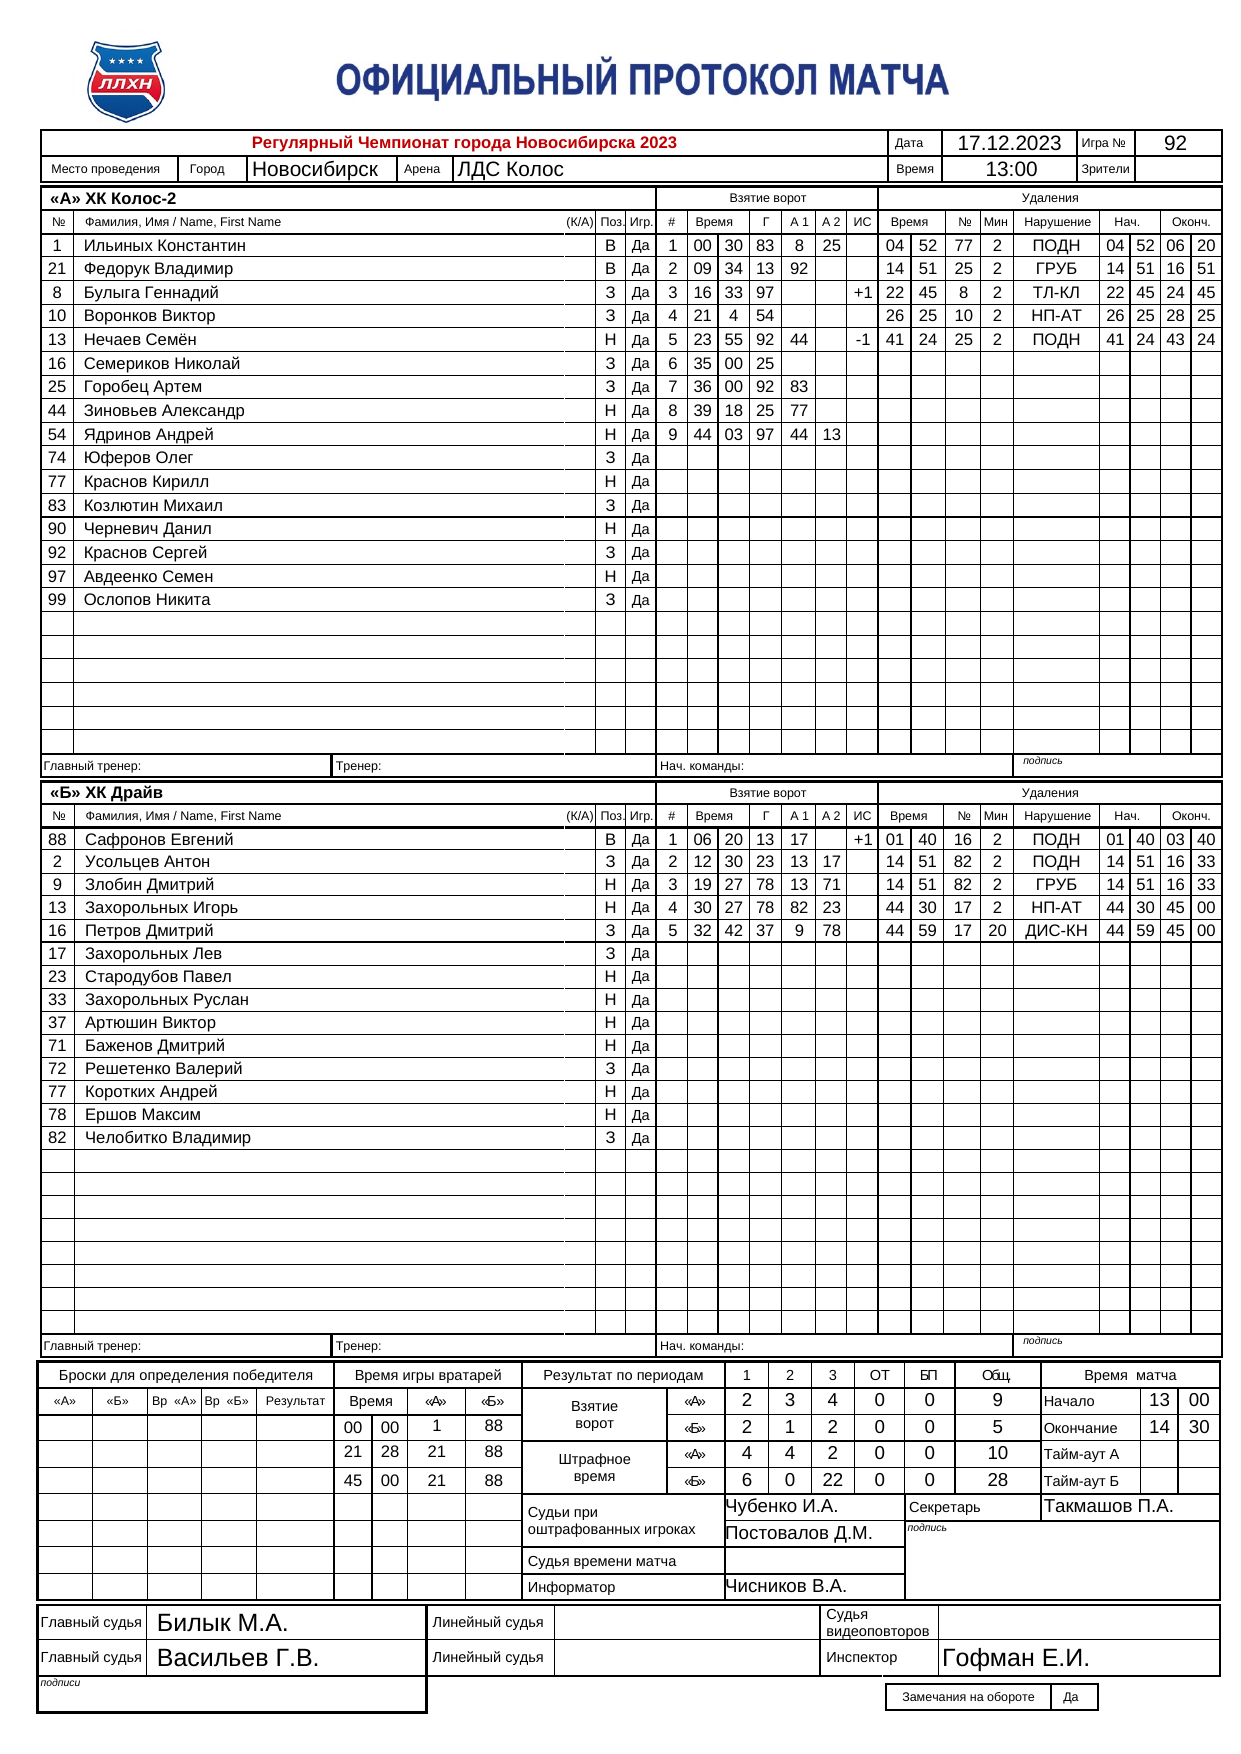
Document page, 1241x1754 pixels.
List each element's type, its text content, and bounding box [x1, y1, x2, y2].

table_cell [944, 1196, 980, 1218]
table_cell [1131, 612, 1160, 634]
table_cell Время [335, 1389, 407, 1413]
table_cell 14 [1141, 1415, 1177, 1440]
table_cell Н [596, 565, 625, 587]
table_cell 36 [688, 376, 717, 398]
table_cell 54 [42, 423, 73, 445]
table_cell З [596, 446, 625, 469]
table_cell Тайм-аут А [1042, 1441, 1140, 1467]
table_cell [1161, 1058, 1190, 1079]
table_cell [596, 730, 625, 753]
table_cell [782, 966, 815, 987]
table_cell [719, 1242, 749, 1264]
table_cell [688, 518, 717, 540]
table_cell [1131, 1127, 1160, 1149]
table_cell [946, 399, 980, 422]
table_cell 14 [879, 874, 910, 895]
table_cell 28 [373, 1441, 407, 1467]
table_cell [39, 1441, 92, 1467]
table_cell [750, 1104, 781, 1126]
table_cell 37 [42, 1012, 74, 1033]
table_cell 13 [782, 850, 815, 872]
table_cell [782, 1150, 815, 1172]
table_cell 92 [782, 257, 815, 280]
table_cell [466, 1574, 521, 1599]
table_cell 9 [657, 423, 687, 445]
table_cell [944, 1311, 980, 1333]
table_cell 2 [981, 829, 1013, 849]
table_cell [1192, 1219, 1221, 1241]
table_cell [565, 305, 595, 327]
table_cell [719, 683, 749, 706]
table_cell [1192, 612, 1221, 634]
table_cell З [596, 943, 625, 964]
table_cell [719, 565, 749, 587]
table_cell [626, 1219, 655, 1241]
table_cell [688, 1150, 717, 1172]
table_cell 25 [42, 376, 73, 398]
table_cell [657, 612, 687, 634]
table_cell 2 [981, 257, 1013, 280]
table_cell [1131, 446, 1160, 469]
table_cell [981, 565, 1013, 587]
table_cell [1100, 636, 1129, 658]
table_cell [879, 1127, 910, 1149]
table_cell [816, 1150, 846, 1172]
table_cell Юферов Олег [74, 446, 564, 469]
table_cell Да [626, 829, 655, 849]
table_cell [466, 1521, 521, 1546]
table_cell [565, 683, 595, 706]
table_cell [565, 518, 595, 540]
table_cell 01 [879, 829, 910, 849]
table_cell [719, 1196, 749, 1218]
table_cell [944, 1265, 980, 1287]
table_cell [816, 588, 846, 611]
table_cell [1131, 966, 1160, 987]
table_cell Арена [398, 157, 452, 181]
table_cell [565, 1104, 595, 1126]
table_cell [565, 423, 595, 445]
table_cell 1 [408, 1416, 465, 1440]
table_cell [750, 1265, 781, 1287]
table_cell [816, 730, 846, 753]
table_cell [1014, 470, 1099, 493]
table_cell 4 [719, 305, 749, 327]
table_cell [816, 470, 846, 493]
table_cell [719, 1012, 749, 1033]
table_cell «А» [408, 1389, 465, 1413]
table_cell 20 [1192, 235, 1221, 256]
table_cell [944, 1288, 980, 1310]
table_cell [782, 494, 815, 516]
table_cell 0 [855, 1442, 904, 1467]
table_cell 78 [816, 920, 846, 941]
table_cell [202, 1547, 256, 1573]
table_cell [879, 1035, 910, 1057]
table_cell [1100, 1311, 1129, 1333]
table_cell [565, 612, 595, 634]
table_cell [944, 1012, 980, 1033]
table_cell «А» [668, 1442, 724, 1467]
table_cell [657, 1196, 687, 1218]
table_cell [912, 518, 945, 540]
table_cell Да [626, 257, 655, 280]
table_cell Игр. [626, 805, 655, 826]
table_cell 00 [373, 1468, 407, 1493]
table_cell 21 [688, 305, 717, 327]
table_header «Б» ХК Драйв [42, 783, 655, 803]
table_cell 92 [750, 376, 781, 398]
table_cell [1192, 1104, 1221, 1126]
table_cell Да [626, 423, 655, 445]
table_cell 8 [42, 281, 73, 303]
table_cell [1136, 157, 1221, 181]
table_cell [981, 1311, 1013, 1333]
table_cell [946, 470, 980, 493]
table_cell [879, 1288, 910, 1310]
table_cell [1014, 1127, 1099, 1149]
table_cell 88 [466, 1441, 521, 1467]
table_cell [565, 920, 595, 941]
table_cell [912, 989, 943, 1011]
table_cell [75, 1265, 564, 1287]
table_cell 28 [1161, 305, 1190, 327]
table_cell [657, 943, 687, 964]
table_cell З [596, 352, 625, 374]
table_cell 82 [42, 1127, 74, 1149]
table_cell 41 [879, 328, 910, 351]
table_cell [1161, 1219, 1190, 1241]
table_cell [1100, 470, 1129, 493]
table_cell [816, 518, 846, 540]
table_cell [626, 1288, 655, 1310]
table_cell [257, 1416, 333, 1440]
table_cell [944, 989, 980, 1011]
table_cell 25 [1131, 305, 1160, 327]
table_cell [657, 588, 687, 611]
table_cell [74, 659, 564, 682]
table_cell [816, 612, 846, 634]
table_cell А 2 [816, 211, 846, 233]
table_cell [750, 1288, 781, 1310]
table_cell [657, 1265, 687, 1287]
table_cell [596, 659, 625, 682]
table_cell 0 [769, 1468, 811, 1493]
table_cell [912, 352, 945, 374]
table_cell [981, 1288, 1013, 1310]
table_cell Чубенко И.А. [726, 1495, 904, 1520]
table_cell [981, 518, 1013, 540]
table_cell [1161, 1288, 1190, 1310]
table_cell Ершов Максим [75, 1104, 564, 1126]
table_cell [373, 1521, 407, 1546]
table_cell [719, 612, 749, 634]
table_cell [847, 1127, 877, 1149]
table_cell [657, 494, 687, 516]
table_cell 6 [726, 1468, 768, 1493]
table_cell [912, 399, 945, 422]
table_cell [912, 1219, 943, 1241]
table_cell [1192, 565, 1221, 587]
table_cell Н [596, 966, 625, 987]
table_cell [782, 1196, 815, 1218]
table_cell [1161, 565, 1190, 587]
table_cell 00 [1192, 920, 1221, 941]
table_cell 51 [1131, 874, 1160, 895]
table_cell [1100, 966, 1129, 987]
table_cell [428, 1677, 882, 1711]
table_cell Главный судья [39, 1606, 146, 1639]
table_cell [373, 1574, 407, 1599]
table_cell 17 [782, 829, 815, 849]
table_cell [719, 1058, 749, 1079]
table_cell [565, 1150, 595, 1172]
table_cell [75, 1242, 564, 1264]
table_cell [879, 1219, 910, 1241]
table_cell [1014, 541, 1099, 564]
table_header Удаления [879, 783, 1221, 803]
table_cell [879, 659, 910, 682]
table_cell [719, 470, 749, 493]
table_cell [202, 1521, 256, 1546]
table_cell 00 [719, 352, 749, 374]
table_cell Судья видеоповторов [821, 1606, 938, 1639]
table_cell [565, 636, 595, 658]
table_cell [373, 1494, 407, 1520]
table_cell [1131, 636, 1160, 658]
table_cell [912, 494, 945, 516]
table_cell [42, 1288, 74, 1310]
table_cell 92 [42, 541, 73, 564]
table_cell [912, 541, 945, 564]
table_cell 23 [750, 850, 781, 872]
table_cell подписи [39, 1677, 425, 1711]
table_cell [719, 518, 749, 540]
table_cell [75, 1196, 564, 1218]
table_cell [1161, 1104, 1190, 1126]
table_header Броски для определения победителя [39, 1363, 333, 1387]
table_cell [565, 494, 595, 516]
table_cell [944, 1150, 980, 1172]
table_cell [944, 1219, 980, 1241]
table_cell 12 [688, 850, 717, 872]
table_cell Взятие ворот [523, 1389, 666, 1440]
table_cell [816, 683, 846, 706]
table_cell [657, 1127, 687, 1149]
table_cell [1131, 494, 1160, 516]
table_cell [719, 989, 749, 1011]
table_cell [1131, 588, 1160, 611]
table_cell [981, 707, 1013, 729]
table_cell Зиновьев Александр [74, 399, 564, 422]
table_cell [1161, 1311, 1190, 1333]
table_cell [596, 1288, 625, 1310]
table_cell [847, 1288, 877, 1310]
table_cell 13 [750, 829, 781, 849]
table_cell [1192, 1242, 1221, 1264]
table_cell [879, 588, 910, 611]
table_cell 82 [944, 850, 980, 872]
table_cell [782, 1173, 815, 1195]
table_cell 00 [1192, 896, 1221, 918]
table_cell 16 [688, 281, 717, 303]
table_cell [626, 659, 655, 682]
table_cell [1100, 1127, 1129, 1149]
table_cell [847, 565, 877, 587]
table_cell [750, 943, 781, 964]
table_cell ЛДС Колос [454, 157, 887, 181]
table_cell 51 [912, 257, 945, 280]
table_cell Козлютин Михаил [74, 494, 564, 516]
table_cell 9 [782, 920, 815, 941]
table_cell 1 [769, 1415, 811, 1440]
table_cell [1014, 1242, 1099, 1264]
table_cell [1014, 1219, 1099, 1241]
table_cell [75, 1219, 564, 1241]
table_cell [1131, 541, 1160, 564]
table_cell [981, 494, 1013, 516]
table_cell 04 [879, 235, 910, 256]
table_cell Н [596, 896, 625, 918]
table_cell [657, 1311, 687, 1333]
table_cell Захорольных Лев [75, 943, 564, 964]
table_cell Нач. [1100, 805, 1160, 826]
table_header Результат по периодам [523, 1363, 724, 1387]
table_header Общ. [956, 1363, 1040, 1387]
table_cell [912, 565, 945, 587]
table_cell [1100, 541, 1129, 564]
table_cell [912, 446, 945, 469]
table_cell [1014, 494, 1099, 516]
table_cell [847, 494, 877, 516]
table_cell [1131, 399, 1160, 422]
table_cell [816, 281, 846, 303]
table_cell [847, 920, 877, 941]
table_cell [782, 518, 815, 540]
table_cell 30 [1179, 1415, 1219, 1440]
table_cell [1014, 1265, 1099, 1287]
table_cell 24 [912, 328, 945, 351]
table_cell [688, 1012, 717, 1033]
table_cell [1161, 376, 1190, 398]
table_cell # [657, 805, 687, 826]
table_cell [816, 494, 846, 516]
table_cell [816, 446, 846, 469]
table_cell Информатор [523, 1575, 724, 1599]
table_cell [912, 1288, 943, 1310]
table_cell Вр «Б» [202, 1389, 256, 1413]
table_cell [816, 1311, 846, 1333]
table_cell [750, 1173, 781, 1195]
table_cell [1100, 1012, 1129, 1033]
table_cell [1014, 943, 1099, 964]
table_cell [879, 494, 910, 516]
table_cell [1192, 1196, 1221, 1218]
table_cell [688, 1311, 717, 1333]
table_cell [1161, 399, 1190, 422]
table_cell Сафронов Евгений [75, 829, 564, 849]
table_cell [257, 1441, 333, 1467]
table_cell 22 [1100, 281, 1129, 303]
table_cell 83 [750, 235, 781, 256]
table_cell 34 [719, 257, 749, 280]
table_cell [1014, 588, 1099, 611]
table_cell [816, 989, 846, 1011]
table_cell [657, 1104, 687, 1126]
table_cell Н [596, 989, 625, 1011]
table_cell 21 [408, 1468, 465, 1493]
table_cell [750, 966, 781, 987]
table_cell 83 [782, 376, 815, 398]
table_cell [596, 612, 625, 634]
table_cell [847, 588, 877, 611]
table_cell [946, 683, 980, 706]
table_cell [42, 683, 73, 706]
table_cell [946, 541, 980, 564]
table_cell [981, 1265, 1013, 1287]
table_cell «Б» [668, 1468, 724, 1493]
table_cell [1014, 989, 1099, 1011]
table_cell [657, 446, 687, 469]
table_cell [1014, 1104, 1099, 1126]
table_cell Такмашов П.А. [1042, 1495, 1219, 1520]
table_cell [879, 470, 910, 493]
table_cell 82 [944, 874, 980, 895]
table_cell [1131, 683, 1160, 706]
table_cell [719, 943, 749, 964]
table_cell 0 [855, 1468, 904, 1493]
table_cell 51 [1131, 257, 1160, 280]
table_cell [1131, 1219, 1160, 1241]
table_cell [1131, 989, 1160, 1011]
table_cell Судьи при оштрафованных игроках [523, 1495, 724, 1546]
table_cell Семериков Николай [74, 352, 564, 374]
table_cell [847, 1035, 877, 1057]
table_cell [879, 1311, 910, 1333]
table_cell [879, 1058, 910, 1079]
table_cell 25 [946, 328, 980, 351]
table_cell 82 [782, 896, 815, 918]
table_cell [1192, 352, 1221, 374]
table_cell [657, 470, 687, 493]
table_cell [1161, 1150, 1190, 1172]
table_cell [408, 1547, 465, 1573]
table_cell Ослопов Никита [74, 588, 564, 611]
table_cell [1192, 399, 1221, 422]
table_cell [1192, 659, 1221, 682]
table_cell [816, 1265, 846, 1287]
table_cell [565, 1219, 595, 1241]
table_cell 0 [905, 1442, 954, 1467]
table_cell [879, 966, 910, 987]
table_header 17.12.2023 [943, 131, 1076, 155]
table_cell 2 [657, 257, 687, 280]
table_cell Фамилия, Имя / Name, First Name [74, 211, 565, 233]
table_cell [816, 1242, 846, 1264]
table_cell 25 [816, 235, 846, 256]
table_cell «А» [668, 1389, 724, 1413]
table_cell [1131, 1012, 1160, 1033]
table_cell [750, 588, 781, 611]
table_cell [944, 1104, 980, 1126]
table_cell [847, 850, 877, 872]
table_cell 97 [750, 281, 781, 303]
table_cell Линейный судья [428, 1606, 554, 1639]
table_cell 21 [42, 257, 73, 280]
table_cell Нарушение [1014, 805, 1099, 826]
table_cell 17 [42, 943, 74, 964]
table_cell Главный тренер: [42, 1335, 330, 1356]
table_cell [74, 707, 564, 729]
table_cell [596, 1219, 625, 1241]
table_cell [1100, 612, 1129, 634]
table_cell 4 [769, 1442, 811, 1467]
table_cell [202, 1441, 256, 1467]
table_cell [847, 1173, 877, 1195]
table_cell [944, 1058, 980, 1079]
table_cell [1192, 730, 1221, 753]
table_cell [1014, 683, 1099, 706]
table_cell ПОДН [1014, 850, 1099, 872]
table_cell № [42, 211, 73, 233]
table_cell [847, 1219, 877, 1241]
table_cell [981, 966, 1013, 987]
table_cell Горобец Артем [74, 376, 564, 398]
table_cell 26 [879, 305, 910, 327]
table_cell подпись [906, 1522, 1219, 1599]
table_cell [1014, 1288, 1099, 1310]
table_cell [657, 989, 687, 1011]
table_cell [74, 636, 564, 658]
table_cell [555, 1640, 819, 1675]
table_cell [981, 399, 1013, 422]
table_cell [1014, 565, 1099, 587]
table_cell 97 [750, 423, 781, 445]
table_cell [1100, 423, 1129, 445]
table_cell [1161, 1242, 1190, 1264]
table_cell [944, 966, 980, 987]
table_cell [847, 446, 877, 469]
table_header Время игры вратарей [335, 1363, 521, 1387]
table_cell 52 [1131, 235, 1160, 256]
table_cell Время [688, 211, 749, 233]
table_cell [657, 1035, 687, 1057]
table_cell [946, 446, 980, 469]
table_cell [1192, 1058, 1221, 1079]
table_cell [782, 1012, 815, 1033]
table_cell Г [750, 211, 781, 233]
table_cell [946, 730, 980, 753]
table_cell [1192, 989, 1221, 1011]
table_cell [816, 1196, 846, 1218]
table_cell [1161, 423, 1190, 445]
table_cell [373, 1547, 407, 1573]
table_cell # [657, 211, 687, 233]
table_cell Булыга Геннадий [74, 281, 564, 303]
table_cell 27 [719, 874, 749, 895]
table_cell 13 [42, 328, 73, 351]
table_cell 44 [879, 920, 910, 941]
table_cell [1131, 376, 1160, 398]
table_cell 44 [782, 328, 815, 351]
table_cell [1100, 1150, 1129, 1172]
table_cell [1192, 1288, 1221, 1310]
table_cell № [944, 805, 980, 826]
table_cell Да [626, 896, 655, 918]
table_cell [912, 1242, 943, 1264]
table_cell [879, 683, 910, 706]
table_cell [335, 1521, 371, 1546]
table_header Удаления [879, 188, 1221, 209]
table_cell [879, 730, 910, 753]
table_cell [1100, 730, 1129, 753]
table_cell [946, 565, 980, 587]
table_cell 20 [719, 829, 749, 849]
table_cell [782, 1242, 815, 1264]
table_cell Да [626, 376, 655, 398]
table_cell 5 [956, 1415, 1040, 1440]
table_cell 04 [1100, 235, 1129, 256]
table_cell Захорольных Руслан [75, 989, 564, 1011]
table_cell [688, 446, 717, 469]
table_cell [1131, 470, 1160, 493]
table_cell [1179, 1468, 1219, 1493]
table_cell Билык М.А. [147, 1606, 425, 1639]
table_cell [657, 1150, 687, 1172]
table_cell 2 [657, 850, 687, 872]
table_header Дата [889, 131, 941, 155]
table_cell [847, 989, 877, 1011]
table_cell Да [626, 588, 655, 611]
table_cell [944, 943, 980, 964]
table_cell [1192, 1035, 1221, 1057]
table_cell [565, 730, 595, 753]
table_cell 33 [1192, 850, 1221, 872]
table_cell [847, 1012, 877, 1033]
table_cell [912, 1311, 943, 1333]
table_cell [1131, 1173, 1160, 1195]
table_cell 23 [816, 896, 846, 918]
table_cell 1 [657, 829, 687, 849]
table_cell [626, 1173, 655, 1195]
table_cell Судья времени матча [523, 1548, 724, 1573]
table_cell Штрафное время [523, 1442, 666, 1493]
table_cell [782, 636, 815, 658]
table_cell [981, 1150, 1013, 1172]
table_cell 13:00 [943, 157, 1076, 181]
table_cell [719, 541, 749, 564]
table_cell З [596, 1058, 625, 1079]
table_cell [688, 659, 717, 682]
table_cell [596, 1196, 625, 1218]
table_cell Да [626, 518, 655, 540]
table_cell 45 [1161, 920, 1190, 941]
table_cell [750, 1012, 781, 1033]
table_cell [1100, 943, 1129, 964]
table_cell [1014, 1311, 1099, 1333]
table_cell [750, 494, 781, 516]
table_cell [782, 989, 815, 1011]
table_cell [719, 1173, 749, 1195]
table_cell [719, 494, 749, 516]
table_cell 71 [816, 874, 846, 895]
table_cell [879, 1196, 910, 1218]
table_cell [657, 966, 687, 987]
table_cell Н [596, 470, 625, 493]
table_cell З [596, 541, 625, 564]
table_cell [565, 707, 595, 729]
table_cell [719, 730, 749, 753]
table_cell [626, 1150, 655, 1172]
table_cell 2 [812, 1415, 854, 1440]
table_cell Новосибирск [248, 157, 396, 181]
table_cell 78 [42, 1104, 74, 1126]
table_cell [74, 683, 564, 706]
table_cell 74 [42, 446, 73, 469]
table_cell [912, 1173, 943, 1195]
table_cell 40 [912, 829, 943, 849]
table_cell З [596, 494, 625, 516]
table_cell [1161, 1173, 1190, 1195]
table_cell [1100, 1035, 1129, 1057]
table_cell Федорук Владимир [74, 257, 564, 280]
table_cell 78 [750, 896, 781, 918]
table_cell [1192, 1265, 1221, 1287]
table_cell 13 [42, 896, 74, 918]
table_cell 2 [981, 281, 1013, 303]
table_cell [1014, 612, 1099, 634]
table_cell 71 [42, 1035, 74, 1057]
table_cell Да [626, 328, 655, 351]
table_cell [719, 1104, 749, 1126]
table_cell [912, 730, 945, 753]
table_cell [816, 1081, 846, 1103]
table_cell [74, 730, 564, 753]
table_cell Захорольных Игорь [75, 896, 564, 918]
table_cell 17 [944, 920, 980, 941]
table_cell 3 [769, 1389, 811, 1413]
table_cell Н [596, 1035, 625, 1057]
table_cell В [596, 829, 625, 849]
table_cell [750, 730, 781, 753]
table_cell [1131, 1035, 1160, 1057]
table_cell [816, 1173, 846, 1195]
table_cell [42, 730, 73, 753]
table_cell [74, 612, 564, 634]
table_cell [981, 541, 1013, 564]
table_cell 28 [956, 1468, 1040, 1493]
table_cell [657, 518, 687, 540]
table_cell 20 [981, 920, 1013, 941]
table_cell [750, 1196, 781, 1218]
table_cell [93, 1441, 147, 1467]
table_cell ИС [847, 805, 877, 826]
table_cell [1014, 659, 1099, 682]
table_cell 03 [719, 423, 749, 445]
table_cell 30 [912, 896, 943, 918]
table_cell А 2 [816, 805, 846, 826]
table_cell З [596, 588, 625, 611]
table_cell 77 [946, 235, 980, 256]
table_cell [816, 1104, 846, 1126]
table_cell 2 [726, 1389, 768, 1413]
table_cell [719, 446, 749, 469]
table_cell 51 [1131, 850, 1160, 872]
table_cell [565, 376, 595, 398]
table_cell [39, 1547, 92, 1573]
table_cell [565, 1035, 595, 1057]
table_cell 4 [726, 1442, 768, 1467]
table_cell [1161, 707, 1190, 729]
table_cell [750, 470, 781, 493]
table_cell [1192, 588, 1221, 611]
table_cell Усольцев Антон [75, 850, 564, 872]
table_header Замечания на обороте [887, 1685, 1050, 1709]
table_cell [1131, 707, 1160, 729]
table_cell [1161, 612, 1190, 634]
table_cell [981, 730, 1013, 753]
table_cell Да [626, 920, 655, 941]
table_cell [1131, 659, 1160, 682]
table_cell [816, 328, 846, 351]
table_cell [202, 1416, 256, 1440]
table_cell [657, 565, 687, 587]
table_cell Да [626, 989, 655, 1011]
table_cell [912, 470, 945, 493]
table_cell [1161, 730, 1190, 753]
table_cell З [596, 376, 625, 398]
table_cell [946, 352, 980, 374]
table_cell 23 [42, 966, 74, 987]
table_cell 27 [719, 896, 749, 918]
table_cell [719, 1265, 749, 1287]
table_header Время матча [1042, 1363, 1219, 1387]
table_cell [981, 376, 1013, 398]
table_cell [912, 683, 945, 706]
table_cell [565, 588, 595, 611]
table_cell [847, 376, 877, 398]
table_cell [688, 1196, 717, 1218]
table_cell [688, 989, 717, 1011]
table_cell [1100, 989, 1129, 1011]
table_cell [565, 281, 595, 303]
table_cell [981, 470, 1013, 493]
table_cell [1161, 1081, 1190, 1103]
table_cell [1014, 1150, 1099, 1172]
table_cell [879, 352, 910, 374]
table_cell [879, 518, 910, 540]
table_cell Поз. [596, 805, 625, 826]
table_cell [1192, 943, 1221, 964]
table_cell [1014, 399, 1099, 422]
table_cell 14 [879, 850, 910, 872]
table_cell 14 [1100, 850, 1129, 872]
table_cell Мин [981, 211, 1013, 233]
table_cell [750, 1058, 781, 1079]
table_cell [1131, 1288, 1160, 1310]
table_cell [879, 989, 910, 1011]
table_cell (К/А) [565, 211, 595, 233]
table_header 2 [769, 1363, 811, 1387]
table_cell 33 [1192, 874, 1221, 895]
table_cell [1014, 730, 1099, 753]
table_cell Постовалов Д.М. [726, 1521, 904, 1546]
table_cell [565, 1012, 595, 1033]
table_cell [912, 1035, 943, 1057]
table_cell [1131, 1242, 1160, 1264]
table_cell Город [179, 157, 246, 181]
table_cell [657, 1219, 687, 1241]
table_cell [626, 1265, 655, 1287]
table_cell [565, 1196, 595, 1218]
table_cell [847, 541, 877, 564]
table_cell [596, 1265, 625, 1287]
table_cell 8 [946, 281, 980, 303]
table_cell № [946, 211, 980, 233]
table_cell [42, 1196, 74, 1218]
table_cell Коротких Андрей [75, 1081, 564, 1103]
table_cell 77 [782, 399, 815, 422]
table_cell [879, 1081, 910, 1103]
table_cell Н [596, 1081, 625, 1103]
table_cell [782, 446, 815, 469]
table_cell [847, 730, 877, 753]
table_cell [565, 257, 595, 280]
table_cell [42, 1311, 74, 1333]
table_cell ГРУБ [1014, 874, 1099, 895]
table_cell [946, 659, 980, 682]
table_cell [202, 1574, 256, 1599]
table_cell [565, 874, 595, 895]
table_cell [816, 636, 846, 658]
table_cell [1192, 1150, 1221, 1172]
table_cell Нач. команды: [657, 1335, 1012, 1356]
table_cell подпись [1014, 1335, 1221, 1356]
table_cell [946, 707, 980, 729]
table_cell 19 [688, 874, 717, 895]
table_cell 52 [912, 235, 945, 256]
table_cell [946, 423, 980, 445]
table_cell [1014, 1012, 1099, 1033]
table_cell [688, 636, 717, 658]
table_cell [847, 423, 877, 445]
table_cell [257, 1468, 333, 1493]
table_cell [879, 446, 910, 469]
table_cell Инспектор [821, 1640, 938, 1675]
table_cell 77 [42, 1081, 74, 1103]
table_cell [981, 1012, 1013, 1033]
table_cell ПОДН [1014, 235, 1099, 256]
table_cell [42, 707, 73, 729]
table_cell [657, 1012, 687, 1033]
table_cell 26 [1100, 305, 1129, 327]
table_cell Да [626, 1127, 655, 1149]
table_cell [1100, 446, 1129, 469]
table_cell [657, 1288, 687, 1310]
table_cell [782, 943, 815, 964]
table_cell № [42, 805, 74, 826]
table_cell 7 [657, 376, 687, 398]
table_cell [879, 376, 910, 398]
table_cell [912, 588, 945, 611]
table_cell Стародубов Павел [75, 966, 564, 987]
table_cell [1192, 683, 1221, 706]
table_cell [1161, 659, 1190, 682]
table_cell 51 [1192, 257, 1221, 280]
table_cell [782, 588, 815, 611]
table_cell Челобитко Владимир [75, 1127, 564, 1149]
table_cell [93, 1547, 147, 1573]
table_cell [879, 1242, 910, 1264]
table_cell [1131, 1196, 1160, 1218]
table_cell Да [626, 494, 655, 516]
table_cell [944, 1173, 980, 1195]
table_cell Да [626, 943, 655, 964]
table_cell [816, 541, 846, 564]
table_cell Гофман Е.И. [939, 1640, 1219, 1675]
table_cell [688, 541, 717, 564]
table_cell [1131, 1265, 1160, 1287]
table_cell [1161, 989, 1190, 1011]
table_cell [816, 1035, 846, 1057]
table_cell Да [626, 966, 655, 987]
table_cell [565, 1311, 595, 1333]
table_cell 44 [879, 896, 910, 918]
table_cell Зрители [1078, 157, 1134, 181]
table_cell [912, 966, 943, 987]
table_cell [912, 423, 945, 445]
table_cell «А» [39, 1389, 92, 1413]
table_cell Да [626, 446, 655, 469]
table_cell 18 [719, 399, 749, 422]
table_cell [466, 1547, 521, 1573]
table_cell [879, 1012, 910, 1033]
table_cell Мин [981, 805, 1013, 826]
table_cell 06 [688, 829, 717, 849]
table_cell [719, 636, 749, 658]
table_cell [981, 423, 1013, 445]
table_cell 44 [782, 423, 815, 445]
table_cell Тайм-аут Б [1042, 1468, 1140, 1493]
table_cell [565, 1127, 595, 1149]
table_cell Воронков Виктор [74, 305, 564, 327]
table_cell «Б » [466, 1389, 521, 1413]
table_cell 2 [981, 235, 1013, 256]
table_cell [847, 659, 877, 682]
table_cell ПОДН [1014, 829, 1099, 849]
table_cell Вр «А» [148, 1389, 201, 1413]
table_cell 88 [466, 1416, 521, 1440]
table_cell Ильиных Константин [74, 235, 564, 256]
table_cell [816, 829, 846, 849]
table_cell [1192, 1311, 1221, 1333]
table_cell Да [626, 541, 655, 564]
table_cell [750, 1081, 781, 1103]
table_cell 2 [812, 1442, 854, 1467]
table_cell [1100, 659, 1129, 682]
table_cell Да [626, 1081, 655, 1103]
table_cell 13 [782, 874, 815, 895]
table_cell [879, 1150, 910, 1172]
table_cell [847, 896, 877, 918]
table_cell [912, 376, 945, 398]
table_cell НП-АТ [1014, 896, 1099, 918]
table_cell [946, 376, 980, 398]
table_cell 51 [912, 874, 943, 895]
table_cell 2 [981, 850, 1013, 872]
table_cell [847, 612, 877, 634]
table_cell 00 [335, 1416, 371, 1440]
table_cell [1192, 1127, 1221, 1149]
table_cell Краснов Сергей [74, 541, 564, 564]
table_cell 24 [1131, 328, 1160, 351]
table_cell [1192, 1173, 1221, 1195]
table_cell Да [626, 235, 655, 256]
table_cell Игр. [626, 211, 655, 233]
table_cell ГРУБ [1014, 257, 1099, 280]
table_cell [879, 1265, 910, 1287]
table_cell [565, 966, 595, 987]
table_cell Да [626, 565, 655, 587]
table_cell [1100, 1242, 1129, 1264]
table_cell [1161, 494, 1190, 516]
table_cell [944, 1035, 980, 1057]
table_cell [257, 1521, 333, 1546]
table_cell 30 [719, 235, 749, 256]
table_cell 33 [42, 989, 74, 1011]
table_cell [816, 1219, 846, 1241]
table_cell [596, 1173, 625, 1195]
table_cell [981, 636, 1013, 658]
table_cell 41 [1100, 328, 1129, 351]
table_cell [1192, 1012, 1221, 1033]
table_cell Н [596, 1104, 625, 1126]
table_cell [565, 1242, 595, 1264]
table_header БП [905, 1363, 954, 1387]
table_cell 40 [1192, 829, 1221, 849]
table_cell [847, 636, 877, 658]
table_cell [1100, 399, 1129, 422]
table_cell [981, 1104, 1013, 1126]
table_cell [688, 1288, 717, 1310]
table_cell [1100, 588, 1129, 611]
table_cell Время [879, 805, 943, 826]
table_cell Да [626, 1104, 655, 1126]
table_cell [816, 257, 846, 280]
table_cell 21 [408, 1441, 465, 1467]
table_cell 8 [657, 399, 687, 422]
table_cell [1100, 352, 1129, 374]
table_cell [816, 943, 846, 964]
table_cell Н [596, 399, 625, 422]
table_cell 45 [912, 281, 945, 303]
table_cell [750, 1127, 781, 1149]
table_cell 30 [1131, 896, 1160, 918]
table_header Да [1052, 1685, 1097, 1709]
table_cell [1100, 683, 1129, 706]
table_cell [565, 541, 595, 564]
table_cell +1 [847, 829, 877, 849]
table_cell [657, 707, 687, 729]
table_cell З [596, 1127, 625, 1149]
table_cell [782, 659, 815, 682]
table_cell 0 [905, 1468, 954, 1493]
table_cell [1131, 1104, 1160, 1126]
table_cell [782, 1311, 815, 1333]
table_header 92 [1136, 131, 1221, 155]
table_cell [981, 1058, 1013, 1079]
table_cell Да [626, 470, 655, 493]
table_cell [879, 943, 910, 964]
table_cell [912, 1150, 943, 1172]
table_cell 33 [719, 281, 749, 303]
table_header Игра № [1078, 131, 1134, 155]
table_cell 13 [1141, 1389, 1177, 1413]
table_cell 25 [1192, 305, 1221, 327]
table_cell [782, 730, 815, 753]
table_cell Тренер: [333, 755, 655, 776]
table_cell [816, 966, 846, 987]
table_cell 45 [1131, 281, 1160, 303]
table_cell [816, 659, 846, 682]
table_cell [688, 1035, 717, 1057]
table_cell [719, 1035, 749, 1057]
table_cell [626, 730, 655, 753]
table_cell [847, 683, 877, 706]
table_cell [879, 565, 910, 587]
table_cell Место проведения [42, 157, 177, 181]
table_cell Начало [1042, 1389, 1140, 1413]
table_cell 2 [981, 305, 1013, 327]
table_cell 88 [466, 1468, 521, 1493]
table_cell [42, 1265, 74, 1287]
table_cell Авдеенко Семен [74, 565, 564, 587]
table_cell [946, 494, 980, 516]
table_cell [1014, 1035, 1099, 1057]
table_cell [816, 1127, 846, 1149]
table_cell [946, 636, 980, 658]
table_cell [1161, 518, 1190, 540]
table_cell [688, 1242, 717, 1264]
table_cell [816, 305, 846, 327]
table_cell ДИС-КН [1014, 920, 1099, 941]
table_cell 72 [42, 1058, 74, 1079]
table_cell [42, 1173, 74, 1195]
table_cell Н [596, 328, 625, 351]
table_cell [782, 305, 815, 327]
table_cell 14 [1100, 874, 1129, 895]
table_cell 2 [981, 328, 1013, 351]
table_cell «Б» [668, 1415, 724, 1440]
table_cell [565, 328, 595, 351]
table_cell 9 [42, 874, 74, 895]
table_cell [688, 1127, 717, 1149]
table_cell 2 [981, 874, 1013, 895]
table_cell [912, 1081, 943, 1103]
table_cell [750, 659, 781, 682]
table_cell [565, 235, 595, 256]
table_cell [944, 1127, 980, 1149]
table_cell [565, 1288, 595, 1310]
table_cell [1192, 966, 1221, 987]
table_cell [879, 541, 910, 564]
table_cell 17 [944, 896, 980, 918]
table_cell Нарушение [1014, 211, 1099, 233]
table_cell [1161, 1012, 1190, 1033]
table_cell [719, 966, 749, 987]
table_cell ИС [847, 211, 877, 233]
table_cell Да [626, 1012, 655, 1033]
table_cell [750, 1150, 781, 1172]
table_cell [42, 1242, 74, 1264]
table_cell 25 [750, 399, 781, 422]
table_cell [912, 1265, 943, 1287]
table_cell Секретарь [906, 1495, 1040, 1520]
table_cell [596, 683, 625, 706]
table_cell [879, 612, 910, 634]
table_cell Окончание [1042, 1415, 1140, 1440]
table_cell Г [750, 805, 781, 826]
table_cell [1014, 1058, 1099, 1079]
table_cell [981, 943, 1013, 964]
table_cell [816, 1058, 846, 1079]
table_cell 5 [657, 328, 687, 351]
table_cell [816, 399, 846, 422]
table_cell [981, 659, 1013, 682]
table_cell [335, 1574, 371, 1599]
table_cell Фамилия, Имя / Name, First Name [75, 805, 565, 826]
table_cell 78 [750, 874, 781, 895]
table_cell ПОДН [1014, 328, 1099, 351]
table_cell [565, 829, 595, 849]
table_cell Да [626, 281, 655, 303]
table_cell 30 [688, 896, 717, 918]
table_cell [688, 494, 717, 516]
table_cell [719, 1150, 749, 1172]
table_cell [555, 1606, 819, 1639]
table_cell [981, 1219, 1013, 1241]
table_cell [750, 1035, 781, 1057]
table_cell [981, 1127, 1013, 1149]
table_cell 16 [42, 352, 73, 374]
table_cell [42, 659, 73, 682]
table_cell [750, 1311, 781, 1333]
table_cell [719, 588, 749, 611]
table_cell [847, 1081, 877, 1103]
table_cell [912, 943, 943, 964]
table_cell [1161, 943, 1190, 964]
table_cell [946, 588, 980, 611]
table_cell З [596, 281, 625, 303]
table_cell [719, 1127, 749, 1149]
table_cell [750, 636, 781, 658]
table_cell [657, 1173, 687, 1195]
table_cell 22 [879, 281, 910, 303]
table_cell [148, 1547, 201, 1573]
table_cell [1014, 1196, 1099, 1218]
table_cell [750, 707, 781, 729]
table_cell 0 [855, 1389, 904, 1413]
table_cell [879, 399, 910, 422]
table_cell [688, 1219, 717, 1241]
table_cell [688, 1058, 717, 1079]
table_cell [1161, 1035, 1190, 1057]
table_cell [847, 1311, 877, 1333]
table_cell 45 [1192, 281, 1221, 303]
table_cell [408, 1574, 465, 1599]
table_cell [1131, 730, 1160, 753]
table_cell [626, 612, 655, 634]
table_cell [688, 1265, 717, 1287]
table_cell 6 [657, 352, 687, 374]
table_cell [688, 1173, 717, 1195]
table_cell [750, 1242, 781, 1264]
table_cell Да [626, 1035, 655, 1057]
table_cell [912, 659, 945, 682]
table_cell [257, 1547, 333, 1573]
table_cell Линейный судья [428, 1640, 554, 1675]
table_cell [1100, 1219, 1129, 1241]
table_cell [42, 1150, 74, 1172]
table_cell [93, 1494, 147, 1520]
table_cell [782, 1127, 815, 1149]
table_cell [565, 943, 595, 964]
table_cell [847, 470, 877, 493]
table_cell [93, 1521, 147, 1546]
table_cell 30 [719, 850, 749, 872]
table_cell 88 [42, 829, 74, 849]
table_cell [750, 612, 781, 634]
table_cell [946, 612, 980, 634]
table_cell [1161, 683, 1190, 706]
table_cell 1 [657, 235, 687, 256]
table_cell 40 [1131, 829, 1160, 849]
table_cell [981, 1035, 1013, 1057]
table_cell [944, 1242, 980, 1264]
table_cell 77 [42, 470, 73, 493]
table_cell [657, 1242, 687, 1264]
table_cell 59 [1131, 920, 1160, 941]
table_cell [1014, 636, 1099, 658]
table_cell 10 [42, 305, 73, 327]
table_cell 00 [688, 235, 717, 256]
table_cell [1100, 1081, 1129, 1103]
table_cell [408, 1494, 465, 1520]
table_cell 13 [816, 423, 846, 445]
table_cell [782, 612, 815, 634]
table_cell [1100, 1196, 1129, 1218]
table_cell 39 [688, 399, 717, 422]
table_cell [565, 565, 595, 587]
table_cell [688, 1104, 717, 1126]
table_cell З [596, 305, 625, 327]
table_cell [981, 683, 1013, 706]
table_cell [816, 707, 846, 729]
table_cell ТЛ-КЛ [1014, 281, 1099, 303]
table_cell А 1 [782, 211, 815, 233]
table_cell [912, 1127, 943, 1149]
table_cell 44 [42, 399, 73, 422]
table_cell [750, 541, 781, 564]
table_cell [1192, 707, 1221, 729]
table_cell [1014, 1173, 1099, 1195]
table_cell [42, 636, 73, 658]
table_cell 2 [981, 896, 1013, 918]
table_cell [75, 1150, 564, 1172]
table_cell [565, 989, 595, 1011]
table_header ОТ [855, 1363, 904, 1387]
table_cell [750, 518, 781, 540]
table_cell [39, 1494, 92, 1520]
table_cell [565, 1081, 595, 1103]
table_cell [981, 352, 1013, 374]
table_cell [257, 1574, 333, 1599]
table_cell [847, 352, 877, 374]
table_cell [750, 989, 781, 1011]
table_cell [202, 1494, 256, 1520]
table_cell [39, 1468, 92, 1493]
table_cell [719, 659, 749, 682]
table_cell [657, 1058, 687, 1079]
table_cell Решетенко Валерий [75, 1058, 564, 1079]
table_cell [565, 470, 595, 493]
table_cell 90 [42, 518, 73, 540]
table_cell 23 [688, 328, 717, 351]
table_cell Васильев Г.В. [147, 1640, 425, 1675]
table_cell [782, 1035, 815, 1057]
table_cell Да [626, 305, 655, 327]
table_cell [657, 1081, 687, 1103]
table_cell 16 [1161, 257, 1190, 280]
table_cell [626, 1311, 655, 1333]
table_cell [847, 943, 877, 964]
table_cell НП-АТ [1014, 305, 1099, 327]
table_cell [782, 1058, 815, 1079]
table_cell [1131, 352, 1160, 374]
table_cell [596, 707, 625, 729]
table_cell [1161, 966, 1190, 987]
table_cell 1 [42, 235, 73, 256]
table_cell [657, 730, 687, 753]
table_cell [688, 966, 717, 987]
table_cell [688, 612, 717, 634]
table_cell [847, 707, 877, 729]
table_cell [335, 1494, 371, 1520]
table_cell Время [879, 211, 945, 233]
table_cell [688, 683, 717, 706]
table_cell 22 [812, 1468, 854, 1493]
table_cell Главный судья [39, 1640, 146, 1675]
table_cell 00 [719, 376, 749, 398]
table_cell Чисников В.А. [726, 1575, 904, 1599]
table_cell Черневич Данил [74, 518, 564, 540]
table_cell [782, 470, 815, 493]
table_cell [596, 636, 625, 658]
table_cell [883, 1677, 1220, 1681]
table_cell [565, 1058, 595, 1079]
table_cell Да [626, 399, 655, 422]
table_cell Н [596, 423, 625, 445]
table_cell [1100, 1288, 1129, 1310]
table_cell 99 [42, 588, 73, 611]
table_cell 4 [657, 896, 687, 918]
table_cell [1131, 565, 1160, 587]
table_cell [657, 636, 687, 658]
table_cell [981, 588, 1013, 611]
table_cell [782, 541, 815, 564]
table_cell [782, 707, 815, 729]
table_cell В [596, 235, 625, 256]
table_cell 25 [912, 305, 945, 327]
table_cell [912, 1058, 943, 1079]
table_cell [1161, 1265, 1190, 1287]
table_cell 10 [956, 1442, 1040, 1467]
table_cell [75, 1311, 564, 1333]
table_cell [1161, 636, 1190, 658]
table_cell [847, 1265, 877, 1287]
table_cell [565, 399, 595, 422]
table_cell [148, 1441, 201, 1467]
table_cell [1192, 423, 1221, 445]
table_cell [782, 1081, 815, 1103]
picture [5, 28, 1179, 129]
table_cell [782, 352, 815, 374]
table_cell Да [626, 1058, 655, 1079]
table_cell [782, 1288, 815, 1310]
table_cell 17 [816, 850, 846, 872]
table_cell [1161, 588, 1190, 611]
table_cell [93, 1468, 147, 1493]
table_cell [1141, 1468, 1177, 1493]
table_cell [626, 707, 655, 729]
table_cell Да [626, 850, 655, 872]
table_cell Да [626, 874, 655, 895]
table_cell 16 [1161, 874, 1190, 895]
table_cell [1100, 707, 1129, 729]
table_cell 42 [719, 920, 749, 941]
table_cell [657, 541, 687, 564]
table_cell [1161, 541, 1190, 564]
table_cell [688, 588, 717, 611]
table_cell [75, 1173, 564, 1195]
table_cell [148, 1521, 201, 1546]
table_cell [847, 235, 877, 256]
table_cell [148, 1468, 201, 1493]
table_cell 10 [946, 305, 980, 327]
table_cell [750, 1219, 781, 1241]
table_cell [75, 1288, 564, 1310]
table_header Взятие ворот [657, 783, 877, 803]
table_cell [981, 1242, 1013, 1264]
table_cell 0 [905, 1389, 954, 1413]
table_cell [1014, 446, 1099, 469]
table_cell 00 [373, 1416, 407, 1440]
table_cell [1192, 470, 1221, 493]
table_cell [847, 966, 877, 987]
table_cell [596, 1150, 625, 1172]
table_cell [688, 565, 717, 587]
table_cell [657, 659, 687, 682]
table_cell 13 [750, 257, 781, 280]
table_cell [782, 1219, 815, 1241]
table_cell [782, 683, 815, 706]
table_cell З [596, 850, 625, 872]
table_cell З [596, 920, 625, 941]
table_cell [148, 1494, 201, 1520]
table_cell 0 [855, 1415, 904, 1440]
table_cell [1192, 636, 1221, 658]
table_cell [1100, 494, 1129, 516]
table_cell [1014, 966, 1099, 987]
table_cell Время [688, 805, 749, 826]
table_cell 35 [688, 352, 717, 374]
table_cell [148, 1416, 201, 1440]
table_cell [816, 376, 846, 398]
table_cell [626, 636, 655, 658]
table_cell 8 [782, 235, 815, 256]
table_cell [657, 683, 687, 706]
table_cell [1014, 352, 1099, 374]
table_cell [939, 1606, 1219, 1639]
table_cell 14 [1100, 257, 1129, 280]
table_cell [39, 1416, 92, 1440]
table_header 1 [726, 1363, 768, 1387]
table_cell [408, 1521, 465, 1546]
table_cell [1100, 565, 1129, 587]
table_cell 3 [657, 281, 687, 303]
table_cell 16 [42, 920, 74, 941]
table_cell [946, 518, 980, 540]
table_cell [847, 1150, 877, 1172]
table_cell [847, 518, 877, 540]
table_cell [1014, 376, 1099, 398]
table_cell [39, 1521, 92, 1546]
table_cell [148, 1574, 201, 1599]
table_cell [596, 1242, 625, 1264]
table_cell 2 [726, 1415, 768, 1440]
table_cell Нечаев Семён [74, 328, 564, 351]
table_cell [879, 1104, 910, 1126]
table_cell [688, 943, 717, 964]
table_cell (К/А) [565, 805, 595, 826]
table_cell [981, 1173, 1013, 1195]
table_cell [847, 305, 877, 327]
table_cell [565, 446, 595, 469]
table_cell [719, 1081, 749, 1103]
table_cell «Б» [93, 1389, 147, 1413]
table_cell Злобин Дмитрий [75, 874, 564, 895]
table_cell [688, 1081, 717, 1103]
table_cell [565, 659, 595, 682]
table_cell [1014, 707, 1099, 729]
table_cell [1192, 446, 1221, 469]
table_cell [93, 1574, 147, 1599]
table_cell 44 [1100, 896, 1129, 918]
table_cell Петров Дмитрий [75, 920, 564, 941]
table_cell [1131, 1311, 1160, 1333]
table_cell [912, 1196, 943, 1218]
table_cell [1131, 943, 1160, 964]
table_cell [42, 1219, 74, 1241]
table_cell 59 [912, 920, 943, 941]
table_cell [981, 989, 1013, 1011]
table_cell 16 [1161, 850, 1190, 872]
table_cell [879, 636, 910, 658]
table_cell 37 [750, 920, 781, 941]
table_cell 24 [1192, 328, 1221, 351]
table_cell Да [626, 352, 655, 374]
table_cell [816, 1288, 846, 1310]
table_cell [1192, 494, 1221, 516]
table_cell [847, 1104, 877, 1126]
table_cell Оконч. [1161, 805, 1221, 826]
table_cell [596, 1311, 625, 1333]
table_cell 54 [750, 305, 781, 327]
table_cell [1161, 1196, 1190, 1218]
table_cell 5 [657, 920, 687, 941]
table_cell [42, 612, 73, 634]
table_cell [750, 683, 781, 706]
table_header «А» ХК Колос-2 [42, 188, 655, 209]
table_cell 4 [657, 305, 687, 327]
table_header Взятие ворот [657, 188, 877, 209]
table_cell Артюшин Виктор [75, 1012, 564, 1033]
table_cell [335, 1547, 371, 1573]
table_cell [816, 352, 846, 374]
table_cell 55 [719, 328, 749, 351]
table_cell 45 [335, 1468, 371, 1493]
table_cell [981, 1196, 1013, 1218]
table_cell 03 [1161, 829, 1190, 849]
table_cell [565, 896, 595, 918]
table_cell [719, 707, 749, 729]
table_cell [1131, 1150, 1160, 1172]
table_cell [912, 636, 945, 658]
table_cell 09 [688, 257, 717, 280]
table_cell Н [596, 874, 625, 895]
table_cell 97 [42, 565, 73, 587]
table_cell [847, 399, 877, 422]
table_cell [719, 1219, 749, 1241]
table_cell Нач. [1100, 211, 1160, 233]
table_cell [1100, 1265, 1129, 1287]
table_cell [1131, 423, 1160, 445]
table_cell [1192, 1081, 1221, 1103]
table_cell [1014, 518, 1099, 540]
table_cell В [596, 257, 625, 280]
table_cell 92 [750, 328, 781, 351]
table_cell 2 [42, 850, 74, 872]
table_cell [1014, 423, 1099, 445]
table_cell [688, 707, 717, 729]
table_cell 9 [956, 1389, 1040, 1413]
table_cell 3 [657, 874, 687, 895]
table_cell 16 [944, 829, 980, 849]
table_cell [1100, 1173, 1129, 1195]
table_cell [1131, 1058, 1160, 1079]
table_cell [565, 1265, 595, 1287]
table_cell 51 [912, 850, 943, 872]
table_cell Тренер: [333, 1335, 655, 1356]
table_cell Краснов Кирилл [74, 470, 564, 493]
table_cell Время [889, 157, 941, 181]
table_cell [1100, 1104, 1129, 1126]
table_cell 21 [335, 1441, 371, 1467]
table_cell 06 [1161, 235, 1190, 256]
table_cell [816, 1012, 846, 1033]
table_cell 14 [879, 257, 910, 280]
table_cell 25 [946, 257, 980, 280]
table_cell [1131, 518, 1160, 540]
table_header 3 [812, 1363, 854, 1387]
table_cell [719, 1311, 749, 1333]
table_cell [847, 1196, 877, 1218]
table_cell [912, 1104, 943, 1126]
table_cell Ядринов Андрей [74, 423, 564, 445]
table_cell Оконч. [1161, 211, 1221, 233]
table_cell [847, 257, 877, 280]
table_cell [782, 1265, 815, 1287]
table_cell [688, 730, 717, 753]
table_cell 44 [688, 423, 717, 445]
table_cell [1192, 376, 1221, 398]
table_cell [1100, 1058, 1129, 1079]
table_cell [565, 850, 595, 872]
table_cell [1192, 541, 1221, 564]
table_cell [912, 612, 945, 634]
table_cell Баженов Дмитрий [75, 1035, 564, 1057]
table_cell Н [596, 1012, 625, 1033]
table_cell [1099, 1682, 1220, 1711]
table_cell [944, 1081, 980, 1103]
table_cell [1161, 352, 1190, 374]
table_cell Н [596, 518, 625, 540]
table_cell -1 [847, 328, 877, 351]
table_cell [466, 1494, 521, 1520]
table_cell [1131, 1081, 1160, 1103]
table_cell [750, 565, 781, 587]
table_cell [626, 1196, 655, 1218]
table_cell [626, 683, 655, 706]
table_cell [816, 565, 846, 587]
table_cell [782, 1104, 815, 1126]
table_cell подпись [1014, 755, 1221, 776]
table_cell [847, 1242, 877, 1264]
table_cell [1192, 518, 1221, 540]
table_cell 01 [1100, 829, 1129, 849]
table_cell [1014, 1081, 1099, 1103]
table_cell [1141, 1441, 1177, 1467]
table_cell 83 [42, 494, 73, 516]
table_cell 4 [812, 1389, 854, 1413]
table_cell 0 [905, 1415, 954, 1440]
table_cell [626, 1242, 655, 1264]
table_cell [726, 1548, 904, 1573]
table_cell 32 [688, 920, 717, 941]
table_cell [981, 612, 1013, 634]
table_cell [879, 1173, 910, 1195]
table_cell +1 [847, 281, 877, 303]
table_cell [93, 1416, 147, 1440]
table_cell Главный тренер: [42, 755, 330, 776]
table_cell [879, 423, 910, 445]
table_cell [981, 1081, 1013, 1103]
table_cell 25 [750, 352, 781, 374]
table_cell [719, 1288, 749, 1310]
table_cell 43 [1161, 328, 1190, 351]
table_cell [912, 1012, 943, 1033]
table_cell [1179, 1441, 1219, 1467]
table_cell 45 [1161, 896, 1190, 918]
table_cell [1100, 518, 1129, 540]
table_cell [688, 470, 717, 493]
table_cell [981, 446, 1013, 469]
table_cell [202, 1468, 256, 1493]
table_cell [879, 707, 910, 729]
table_cell [750, 446, 781, 469]
table_cell [257, 1494, 333, 1520]
table_cell [565, 352, 595, 374]
table_header Регулярный Чемпионат города Новосибирска 2023 [42, 131, 887, 155]
table_cell Результат [257, 1389, 333, 1413]
table_cell 24 [1161, 281, 1190, 303]
table_cell [782, 281, 815, 303]
table_cell [565, 1173, 595, 1195]
table_cell [847, 1058, 877, 1079]
table_cell [39, 1574, 92, 1599]
table_cell 00 [1179, 1389, 1219, 1413]
table_cell Нач. команды: [657, 755, 1012, 776]
table_cell [847, 874, 877, 895]
table_cell 44 [1100, 920, 1129, 941]
table_cell Поз. [596, 211, 625, 233]
table_cell [912, 707, 945, 729]
table_cell А 1 [782, 805, 815, 826]
table_cell [782, 565, 815, 587]
table_cell [1100, 376, 1129, 398]
table_cell [1161, 470, 1190, 493]
table_cell [1161, 1127, 1190, 1149]
table_cell [1161, 446, 1190, 469]
